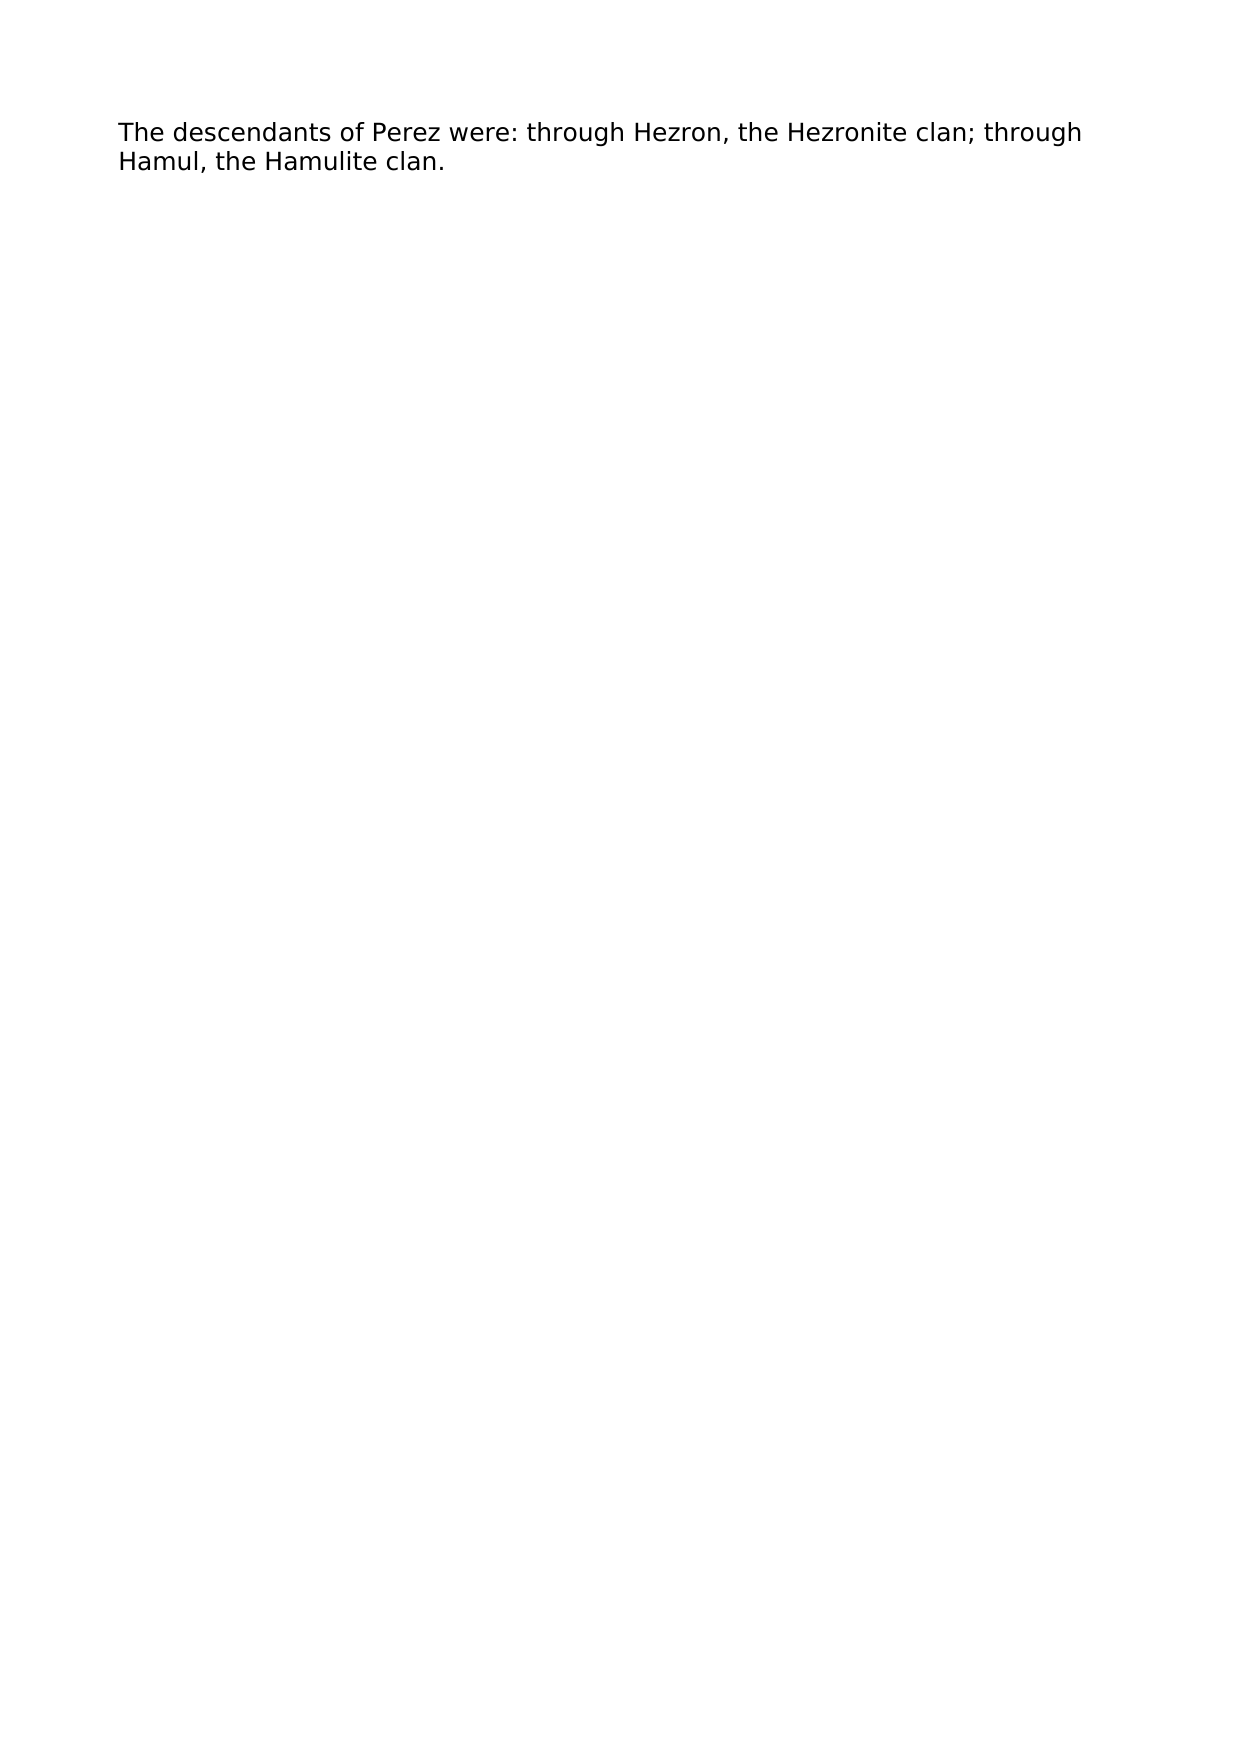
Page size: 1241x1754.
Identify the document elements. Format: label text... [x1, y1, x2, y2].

text The descendants of Perez were: through Hezron, the Hezronite clan; through Hamul, the Hamulite clan. [118, 118, 1122, 176]
